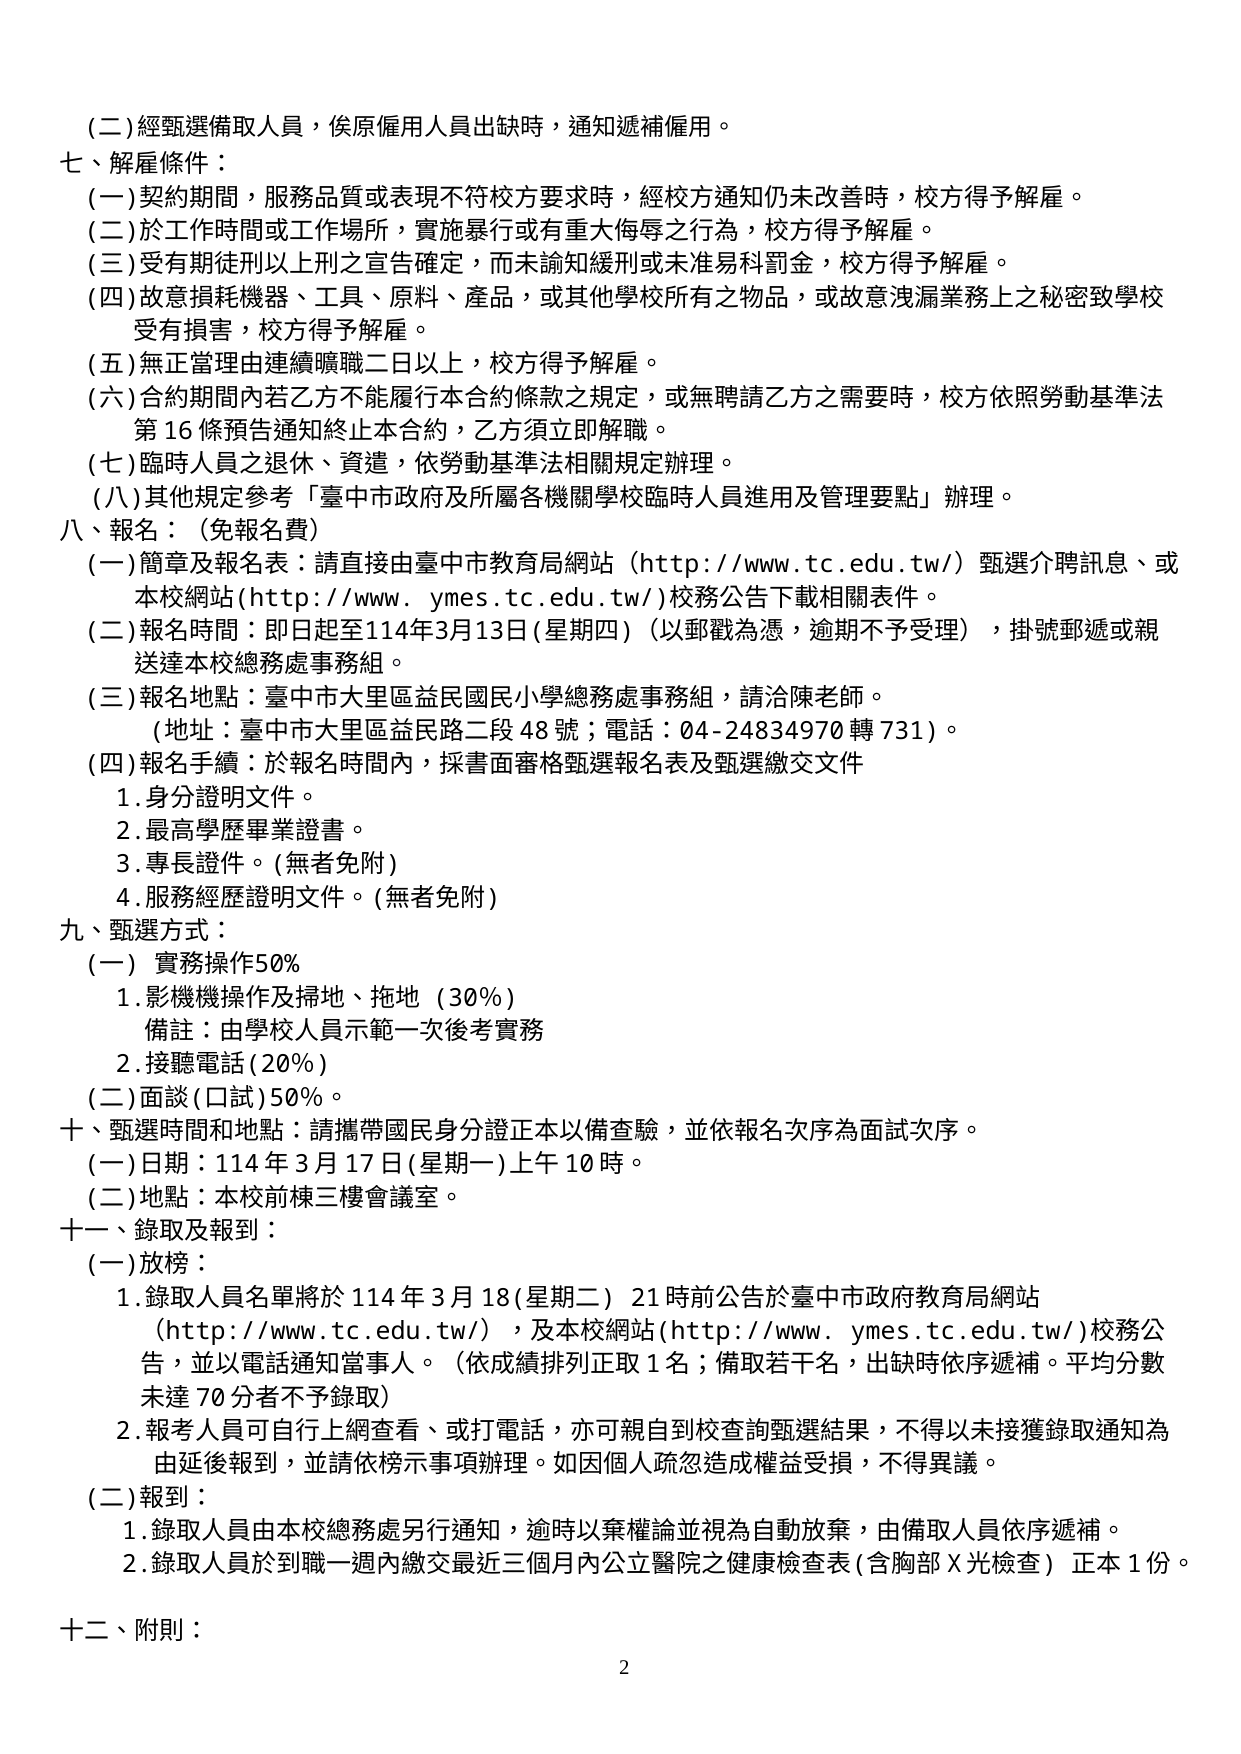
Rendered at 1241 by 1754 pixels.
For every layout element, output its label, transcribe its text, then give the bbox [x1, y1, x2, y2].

text (一)簡章及報名表：請直接由臺中市教育局網站（http://www.tc.edu.tw/）甄選介聘訊息、或本校網站(http://www. ymes.tc.edu.tw/)校務公告下載相關表件。 [59, 546, 1181, 613]
text 2.最高學歷畢業證書。 [115, 813, 1181, 846]
text (二)報到： [59, 1479, 1181, 1513]
text 1.影機機操作及掃地、拖地 (30％) [115, 979, 1181, 1013]
text 十一、錄取及報到： [59, 1213, 1181, 1246]
text 2.接聽電話(20％) [115, 1046, 1181, 1079]
text (地址：臺中市大里區益民路二段48號；電話：04-24834970轉731)。 [59, 713, 1181, 746]
text 八、報名：（免報名費） [59, 513, 1181, 546]
text 1.錄取人員名單將於114年3月18(星期二) 21時前公告於臺中市政府教育局網站（http://www.tc.edu.tw/），及本校網站(http://www. ymes.tc.edu.tw/)校務公告，並以電話通知當事人。（依成績排列正取1名；備取若干名，出缺時依序遞補。平均分數未達70分者不予錄取） [115, 1279, 1181, 1413]
text (一)日期：114年3月17日(星期一)上午10時。 [59, 1146, 1181, 1179]
text (七)臨時人員之退休、資遣，依勞動基準法相關規定辦理。 [59, 446, 1181, 479]
text (二)地點：本校前棟三樓會議室。 [59, 1179, 1181, 1213]
text 九、甄選方式： [59, 913, 1181, 946]
text (一) 實務操作50% [84, 946, 1181, 979]
text 2.報考人員可自行上網查看、或打電話，亦可親自到校查詢甄選結果，不得以未接獲錄取通知為由延後報到，並請依榜示事項辦理。如因個人疏忽造成權益受損，不得異議。 [115, 1413, 1181, 1479]
text 2.錄取人員於到職一週內繳交最近三個月內公立醫院之健康檢查表(含胸部X光檢查) 正本1份。 [122, 1546, 1181, 1613]
text (四)故意損耗機器、工具、原料、產品，或其他學校所有之物品，或故意洩漏業務上之秘密致學校受有損害，校方得予解雇。 [59, 279, 1181, 346]
text 十、甄選時間和地點：請攜帶國民身分證正本以備查驗，並依報名次序為面試次序。 [59, 1113, 1181, 1146]
text (三)報名地點：臺中市大里區益民國民小學總務處事務組，請洽陳老師。 [59, 679, 1181, 713]
text (一)放榜： [59, 1246, 1181, 1279]
text (八)其他規定參考「臺中市政府及所屬各機關學校臨時人員進用及管理要點」辦理。 [59, 479, 1181, 513]
text 3.專長證件。(無者免附) [115, 846, 1181, 879]
text 十二、附則： [59, 1613, 1181, 1646]
text (六)合約期間內若乙方不能履行本合約條款之規定，或無聘請乙方之需要時，校方依照勞動基準法第16條預告通知終止本合約，乙方須立即解職。 [59, 379, 1181, 446]
text 4.服務經歷證明文件。(無者免附) [115, 879, 1181, 913]
text (二)報名時間：即日起至114年3月13日(星期四)（以郵戳為憑，逾期不予受理），掛號郵遞或親送達本校總務處事務組。 [59, 613, 1181, 679]
text 1.錄取人員由本校總務處另行通知，逾時以棄權論並視為自動放棄，由備取人員依序遞補。 [122, 1513, 1181, 1546]
text (五)無正當理由連續曠職二日以上，校方得予解雇。 [59, 346, 1181, 379]
text 1.身分證明文件。 [115, 779, 1181, 813]
text (二)面談(口試)50％。 [59, 1079, 1181, 1113]
text (二)經甄選備取人員，俟原僱用人員出缺時，通知遞補僱用。 [84, 84, 1181, 146]
text (四)報名手續：於報名時間內，採書面審格甄選報名表及甄選繳交文件 [59, 746, 1181, 779]
text 七、解雇條件： (一)契約期間，服務品質或表現不符校方要求時，經校方通知仍未改善時，校方得予解雇。 (二)於工作時間或工作場所，實施暴行或有重大侮辱之行為，校方得予解雇。 (三)受有期徒刑以上刑之宣告確定，而未諭知緩刑或未准易科罰金，校方得予解雇。 [59, 146, 1181, 279]
text 備註：由學校人員示範一次後考實務 [84, 1013, 1181, 1046]
